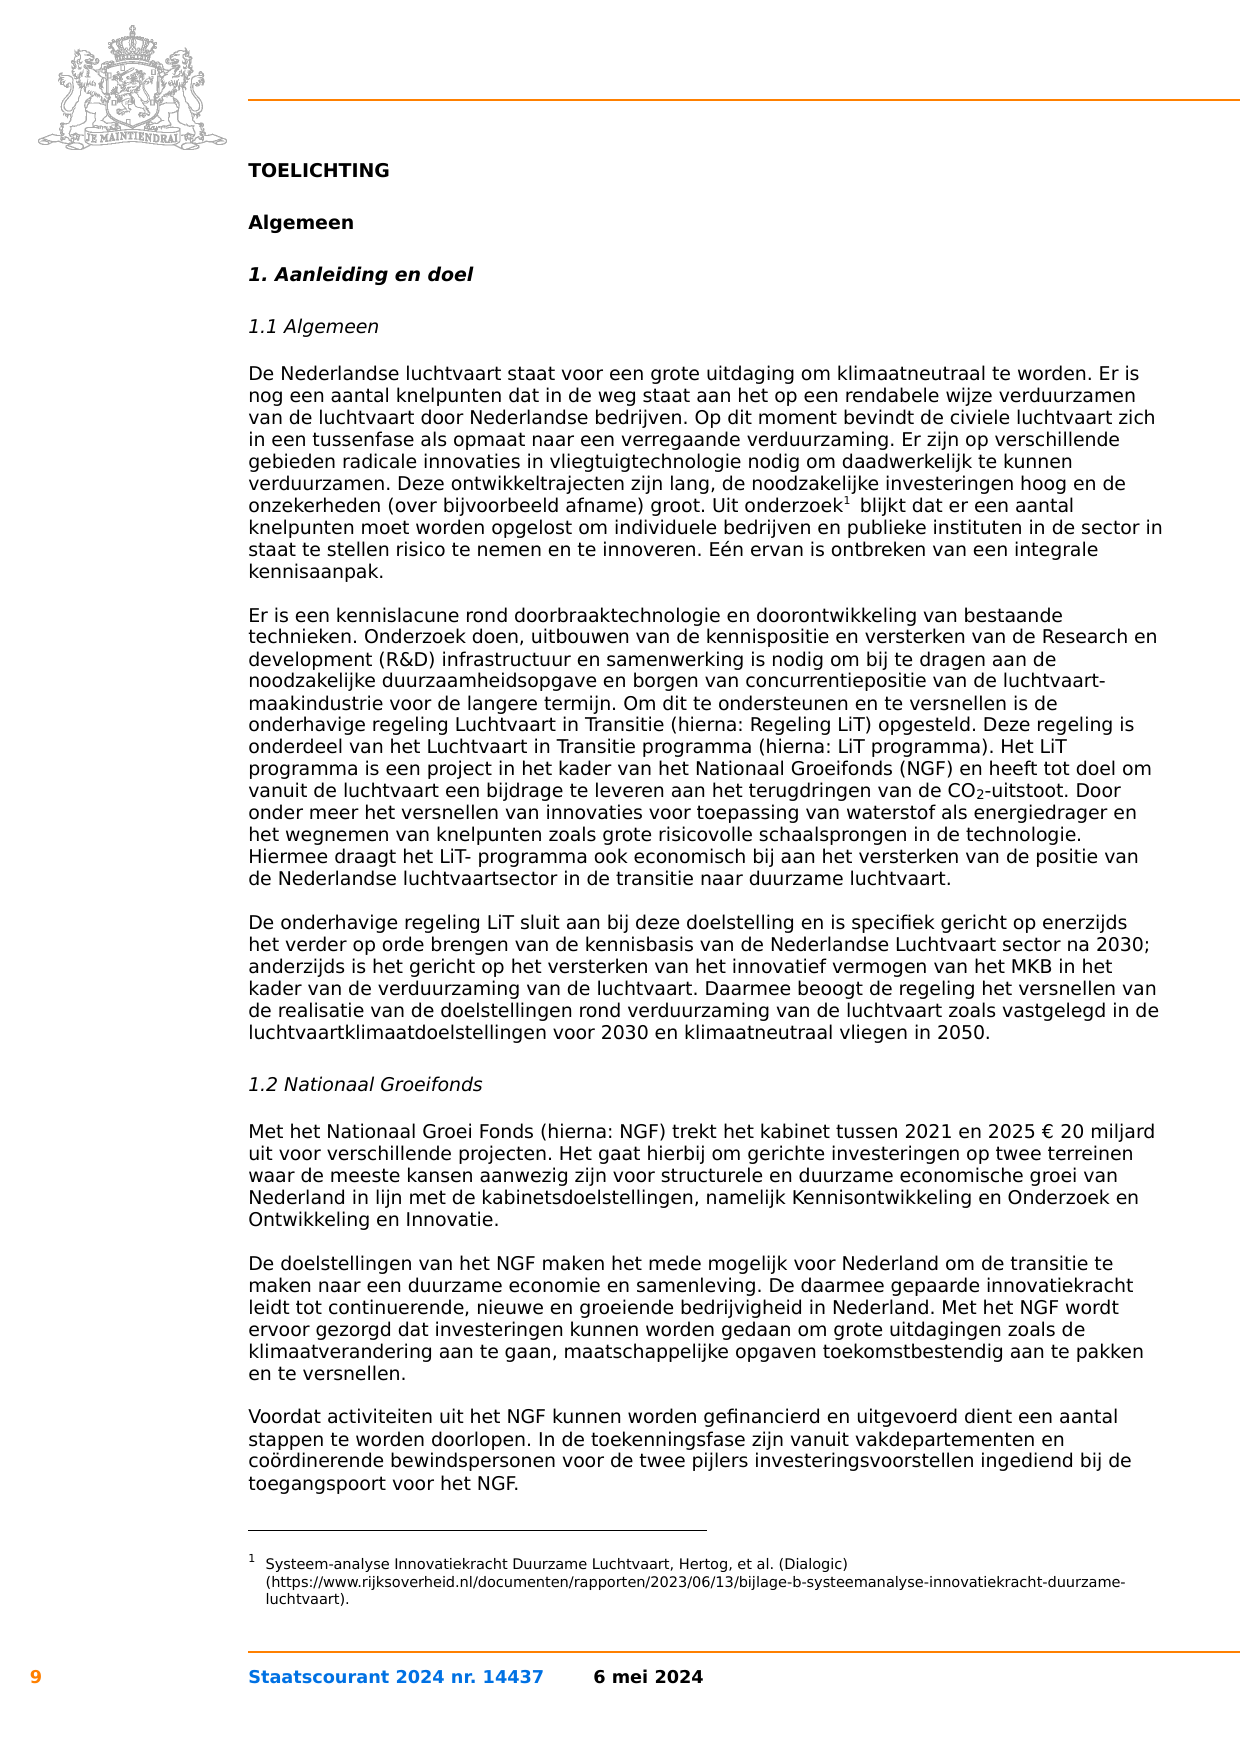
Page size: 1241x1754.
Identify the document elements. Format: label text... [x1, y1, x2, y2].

text De Nederlandse luchtvaart staat voor een grote uitdaging om klimaatneutraal te worden. Er is nog een aantal knelpunten dat in de weg staat aan het op een rendabele wijze verduurzamen van de luchtvaart door Nederlandse bedrijven. Op dit moment bevindt de civiele luchtvaart zich in een tussenfase als opmaat naar een verregaande verduurzaming. Er zijn op verschillende gebieden radicale innovaties in vliegtuigtechnologie nodig om daadwerkelijk te kunnen verduurzamen. Deze ontwikkeltrajecten zijn lang, de noodzakelijke investeringen hoog en de onzekerheden (over bijvoorbeeld afname) groot. Uit onderzoek blijkt dat er een aantal knelpunten moet worden opgelost om individuele bedrijven en publieke instituten in de sector in staat te stellen risico te nemen en te innoveren. Eén ervan is ontbreken van een integrale kennisaanpak. [248, 363, 1163, 583]
subtitle 1.1 Algemeen [248, 316, 1163, 338]
subtitle TOELICHTING [248, 160, 1163, 182]
subtitle 1. Aanleiding en doel [248, 264, 1163, 286]
text Met het Nationaal Groei Fonds (hierna: NGF) trekt het kabinet tussen 2021 en 2025 € 20 miljard uit voor verschillende projecten. Het gaat hierbij om gerichte investeringen op twee terreinen waar de meeste kansen aanwezig zijn voor structurele en duurzame economische groei van Nederland in lijn met de kabinetsdoelstellingen, namelijk Kennisontwikkeling en Onderzoek en Ontwikkeling en Innovatie. [248, 1121, 1163, 1231]
text Voordat activiteiten uit het NGF kunnen worden gefinancierd en uitgevoerd dient een aantal stappen te worden doorlopen. In de toekenningsfase zijn vanuit vakdepartementen en coördinerende bewindspersonen voor de twee pijlers investeringsvoorstellen ingediend bij de toegangspoort voor het NGF. [248, 1406, 1163, 1494]
subtitle Algemeen [248, 212, 1163, 234]
picture [38, 25, 227, 150]
text Er is een kennislacune rond doorbraaktechnologie en doorontwikkeling van bestaande technieken. Onderzoek doen, uitbouwen van de kennispositie en versterken van de Research en development (R&D) infrastructuur en samenwerking is nodig om bij te dragen aan de noodzakelijke duurzaamheidsopgave en borgen van concurrentiepositie van de luchtvaart-maakindustrie voor de langere termijn. Om dit te ondersteunen en te versnellen is de onderhavige regeling Luchtvaart in Transitie (hierna: Regeling LiT) opgesteld. Deze regeling is onderdeel van het Luchtvaart in Transitie programma (hierna: LiT programma). Het LiT programma is een project in het kader van het Nationaal Groeifonds (NGF) en heeft tot doel om vanuit de luchtvaart een bijdrage te leveren aan het terugdringen van de CO2-uitstoot. Door onder meer het versnellen van innovaties voor toepassing van waterstof als energiedrager en het wegnemen van knelpunten zoals grote risicovolle schaalsprongen in de technologie. Hiermee draagt het LiT- programma ook economisch bij aan het versterken van de positie van de Nederlandse luchtvaartsector in de transitie naar duurzame luchtvaart. [248, 604, 1163, 890]
text De onderhavige regeling LiT sluit aan bij deze doelstelling en is specifiek gericht op enerzijds het verder op orde brengen van de kennisbasis van de Nederlandse Luchtvaart sector na 2030; anderzijds is het gericht op het versterken van het innovatief vermogen van het MKB in het kader van de verduurzaming van de luchtvaart. Daarmee beoogt de regeling het versnellen van de realisatie van de doelstellingen rond verduurzaming van de luchtvaart zoals vastgelegd in de luchtvaartklimaatdoelstellingen voor 2030 en klimaatneutraal vliegen in 2050. [248, 912, 1163, 1044]
text De doelstellingen van het NGF maken het mede mogelijk voor Nederland om de transitie te maken naar een duurzame economie en samenleving. De daarmee gepaarde innovatiekracht leidt tot continuerende, nieuwe en groeiende bedrijvigheid in Nederland. Met het NGF wordt ervoor gezorgd dat investeringen kunnen worden gedaan om grote uitdagingen zoals de klimaatverandering aan te gaan, maatschappelijke opgaven toekomstbestendig aan te pakken en te versnellen. [248, 1253, 1163, 1384]
subtitle 1.2 Nationaal Groeifonds [248, 1074, 1163, 1096]
text Systeem-analyse Innovatiekracht Duurzame Luchtvaart, Hertog, et al. (Dialogic) (https://www.rijksoverheid.nl/documenten/rapporten/2023/06/13/bijlage-b-systeemanalyse-innovatiekracht-duurzame-luchtvaart). [248, 1552, 1163, 1608]
